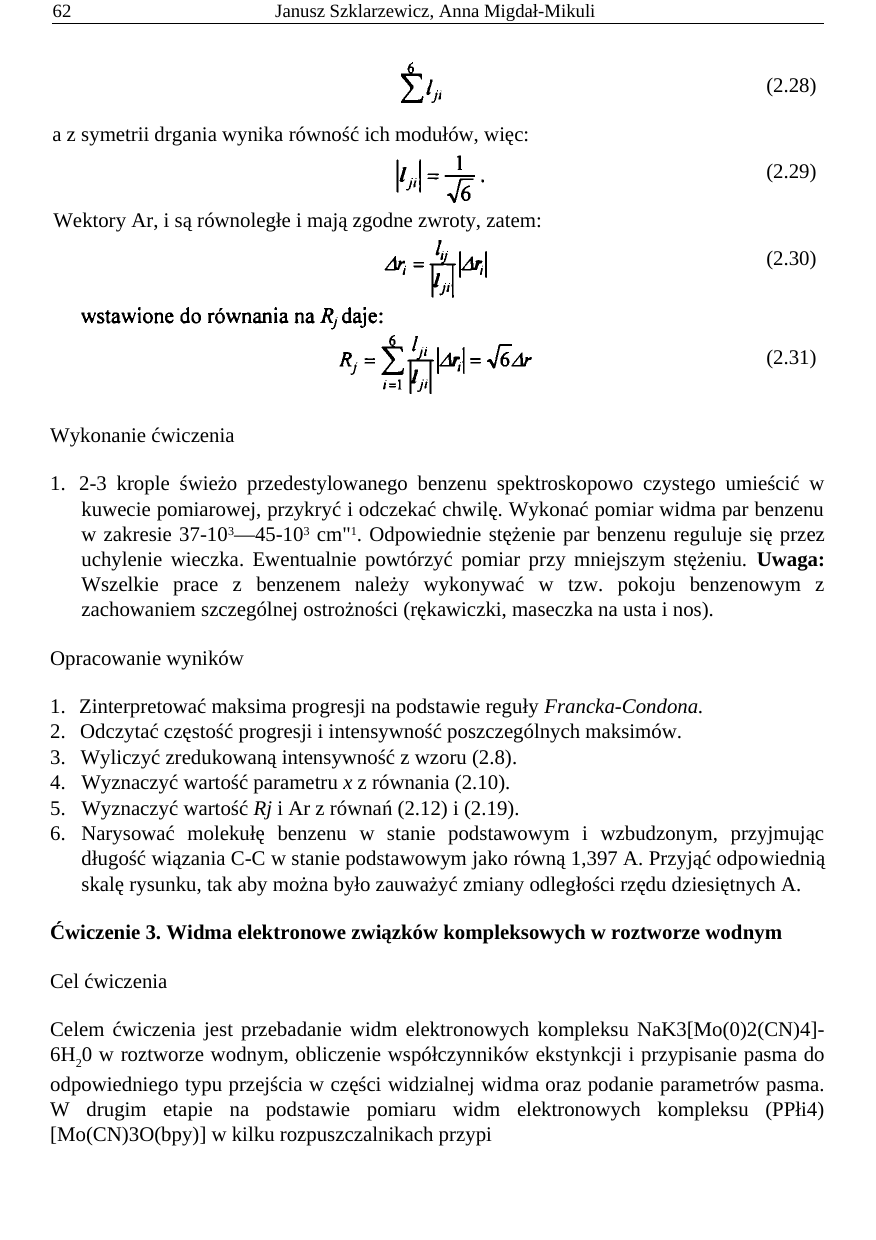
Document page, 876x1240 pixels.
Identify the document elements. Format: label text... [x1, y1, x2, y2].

text Wykonanie ćwiczenia [50, 423, 825, 447]
text Cel ćwiczenia [50, 969, 825, 993]
text Celem ćwiczenia jest przebadanie widm elektronowych kompleksu NaK3[Mo(0)2(CN)4]-6H20 w roztworze wodnym, obliczenie współczynników eks­tynkcji i przypisanie pasma do odpowiedniego typu przejścia w części widzialnej wid­ma oraz podanie parametrów pasma. W drugim etapie na podstawie pomiaru widm elektronowych kompleksu (PPłi4)[Mo(CN)3O(bpy)] w kilku rozpuszczalnikach przypi­ [50, 1017, 825, 1146]
text Janusz Szklarzewicz, Anna Migdał-Mikuli [275, 0, 601, 22]
text (2.28) [766, 73, 824, 97]
picture [81, 307, 532, 394]
text (2.30) [766, 246, 824, 270]
text (2.31) [766, 345, 824, 369]
list Wyliczyć zredukowaną intensywność z wzoru (2.8). [50, 744, 825, 769]
text Wektory Ar, i są równoległe i mają zgodne zwroty, zatem: [53, 208, 586, 232]
picture [401, 62, 442, 103]
picture [384, 240, 487, 298]
picture [393, 152, 487, 206]
text Opracowanie wyników [50, 645, 825, 669]
text 62 [52, 0, 76, 22]
list Odczytać częstość progresji i intensywność poszczególnych maksimów. [50, 719, 825, 743]
text (2.29) [766, 159, 824, 183]
list Narysować molekułę benzenu w stanie podstawowym i wzbudzonym, przyjmując długość wiązania C-C w stanie podstawowym jako równą 1,397 A. Przyjąć odpo­wiednią skalę rysunku, tak aby można było zauważyć zmiany odległości rzędu dziesiętnych A. [50, 821, 825, 896]
list 2-3 krople świeżo przedestylowanego benzenu spektroskopowo czystego umieścić w kuwecie pomiarowej, przykryć i odczekać chwilę. Wykonać pomiar widma par benzenu w zakresie 37-103—45-103 cm"1. Odpowiednie stężenie par benzenu regu­luje się przez uchylenie wieczka. Ewentualnie powtórzyć pomiar przy mniejszym stężeniu. Uwaga: Wszelkie prace z benzenem należy wykonywać w tzw. pokoju benzenowym z zachowaniem szczególnej ostrożności (rękawiczki, maseczka na usta i nos). [50, 471, 825, 621]
list Wyznaczyć wartość Rj i Ar z równań (2.12) i (2.19). [50, 795, 825, 819]
text a z symetrii drgania wynika równość ich modułów, więc: [52, 121, 557, 146]
list Zinterpretować maksima progresji na podstawie reguły Francka-Condona. [50, 694, 825, 718]
list Wyznaczyć wartość parametru x z równania (2.10). [50, 770, 825, 794]
subtitle Ćwiczenie 3. Widma elektronowe związków kompleksowych w roztworze wod­nym [50, 920, 825, 944]
